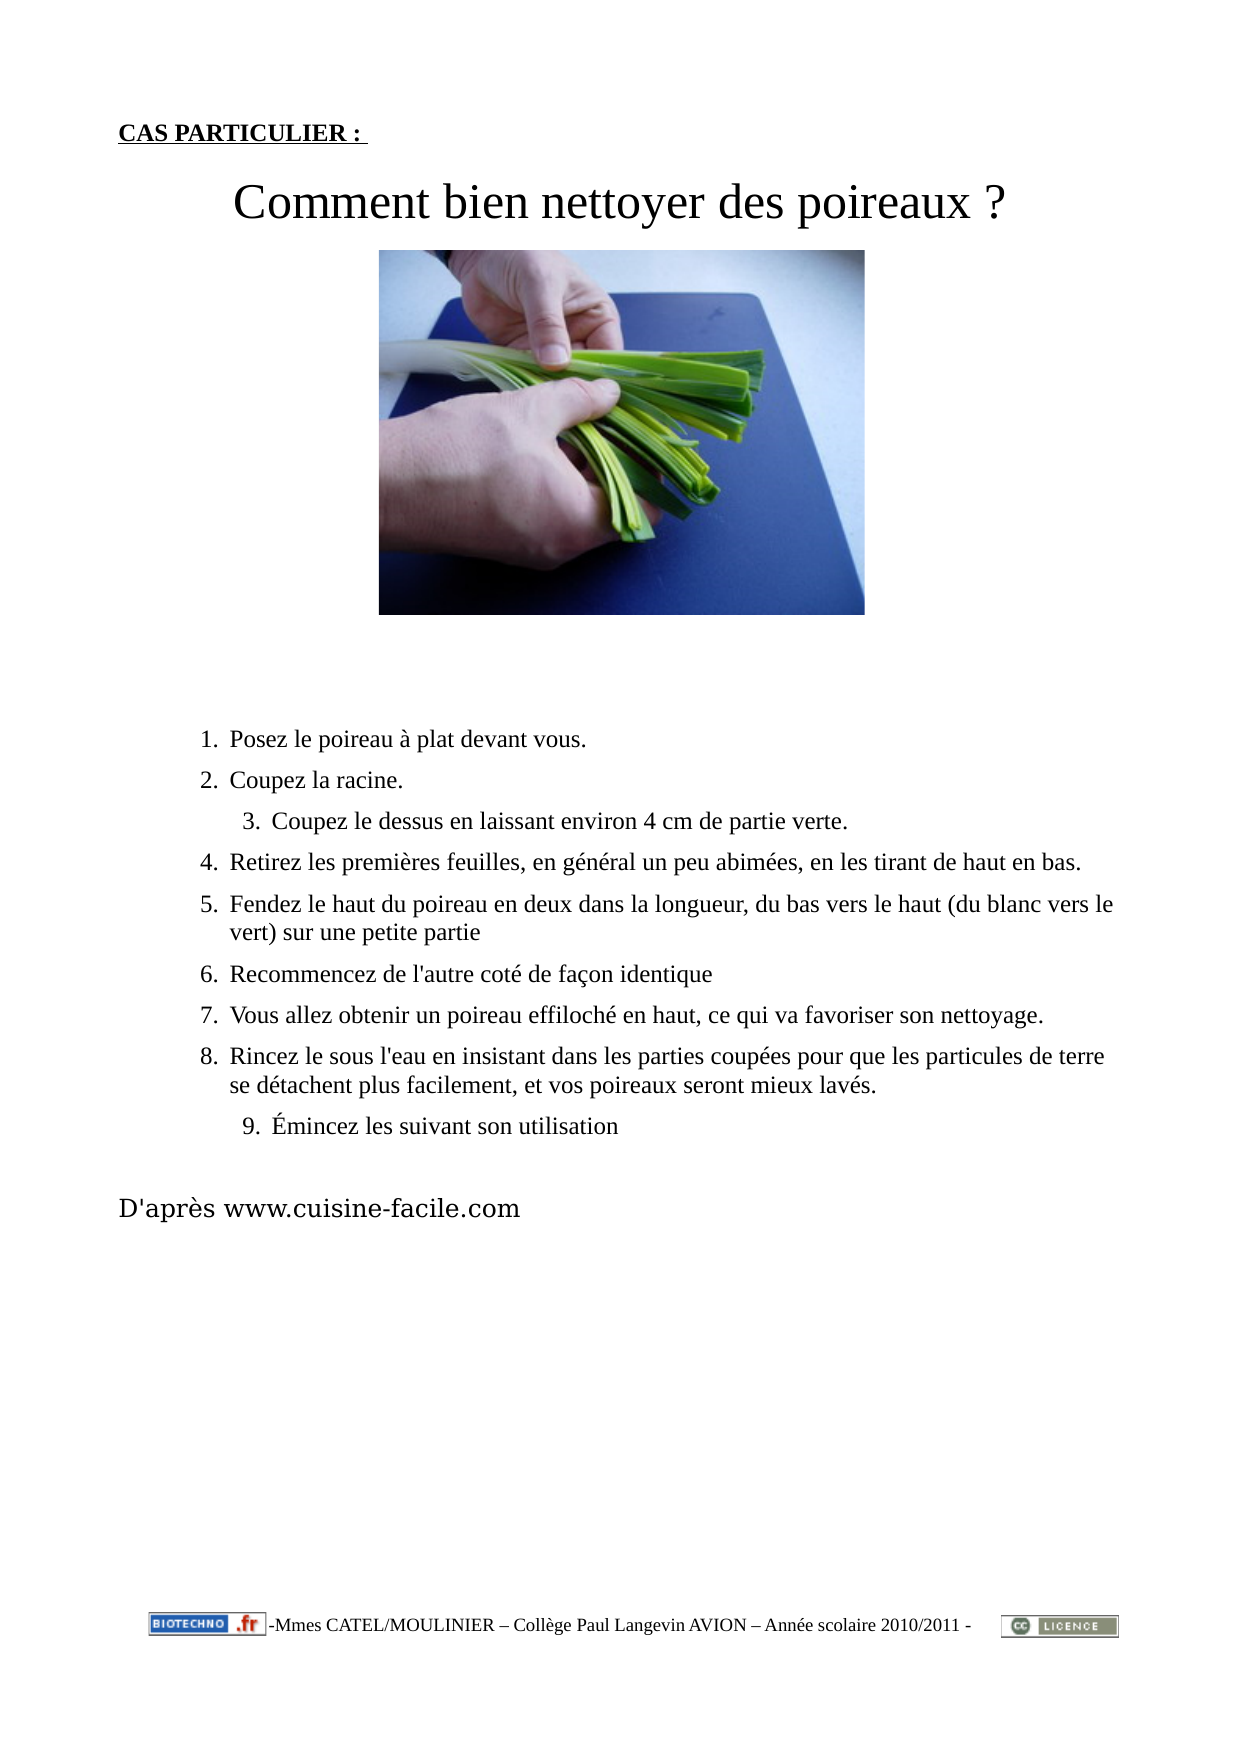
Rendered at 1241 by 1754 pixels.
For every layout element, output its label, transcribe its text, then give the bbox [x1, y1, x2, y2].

list Recommencez de l'autre coté de façon identique [200, 959, 1122, 987]
picture [1001, 1615, 1119, 1638]
list Coupez la racine. [200, 765, 1122, 794]
list Vous allez obtenir un poireau effiloché en haut, ce qui va favoriser son nettoyage. [200, 1000, 1122, 1029]
text D'après www.cuisine-facile.com [118, 1194, 1122, 1223]
list Émincez les suivant son utilisation [242, 1111, 1122, 1140]
list Retirez les premières feuilles, en général un peu abimées, en les tirant de haut en bas. [200, 847, 1122, 876]
picture [148, 1612, 267, 1636]
list Coupez le dessus en laissant environ 4 cm de partie verte. [242, 806, 1122, 835]
list Fendez le haut du poireau en deux dans la longueur, du bas vers le haut (du blanc vers le vert) sur une petite partie [200, 889, 1122, 946]
list Posez le poireau à plat devant vous. [200, 724, 1122, 752]
picture [378, 250, 865, 615]
subtitle Comment bien nettoyer des poireaux ? [118, 172, 1122, 229]
text CAS PARTICULIER : [118, 118, 1122, 147]
list Rincez le sous l'eau en insistant dans les parties coupées pour que les particules de terre se détachent plus facilement, et vos poireaux seront mieux lavés. [200, 1041, 1122, 1099]
